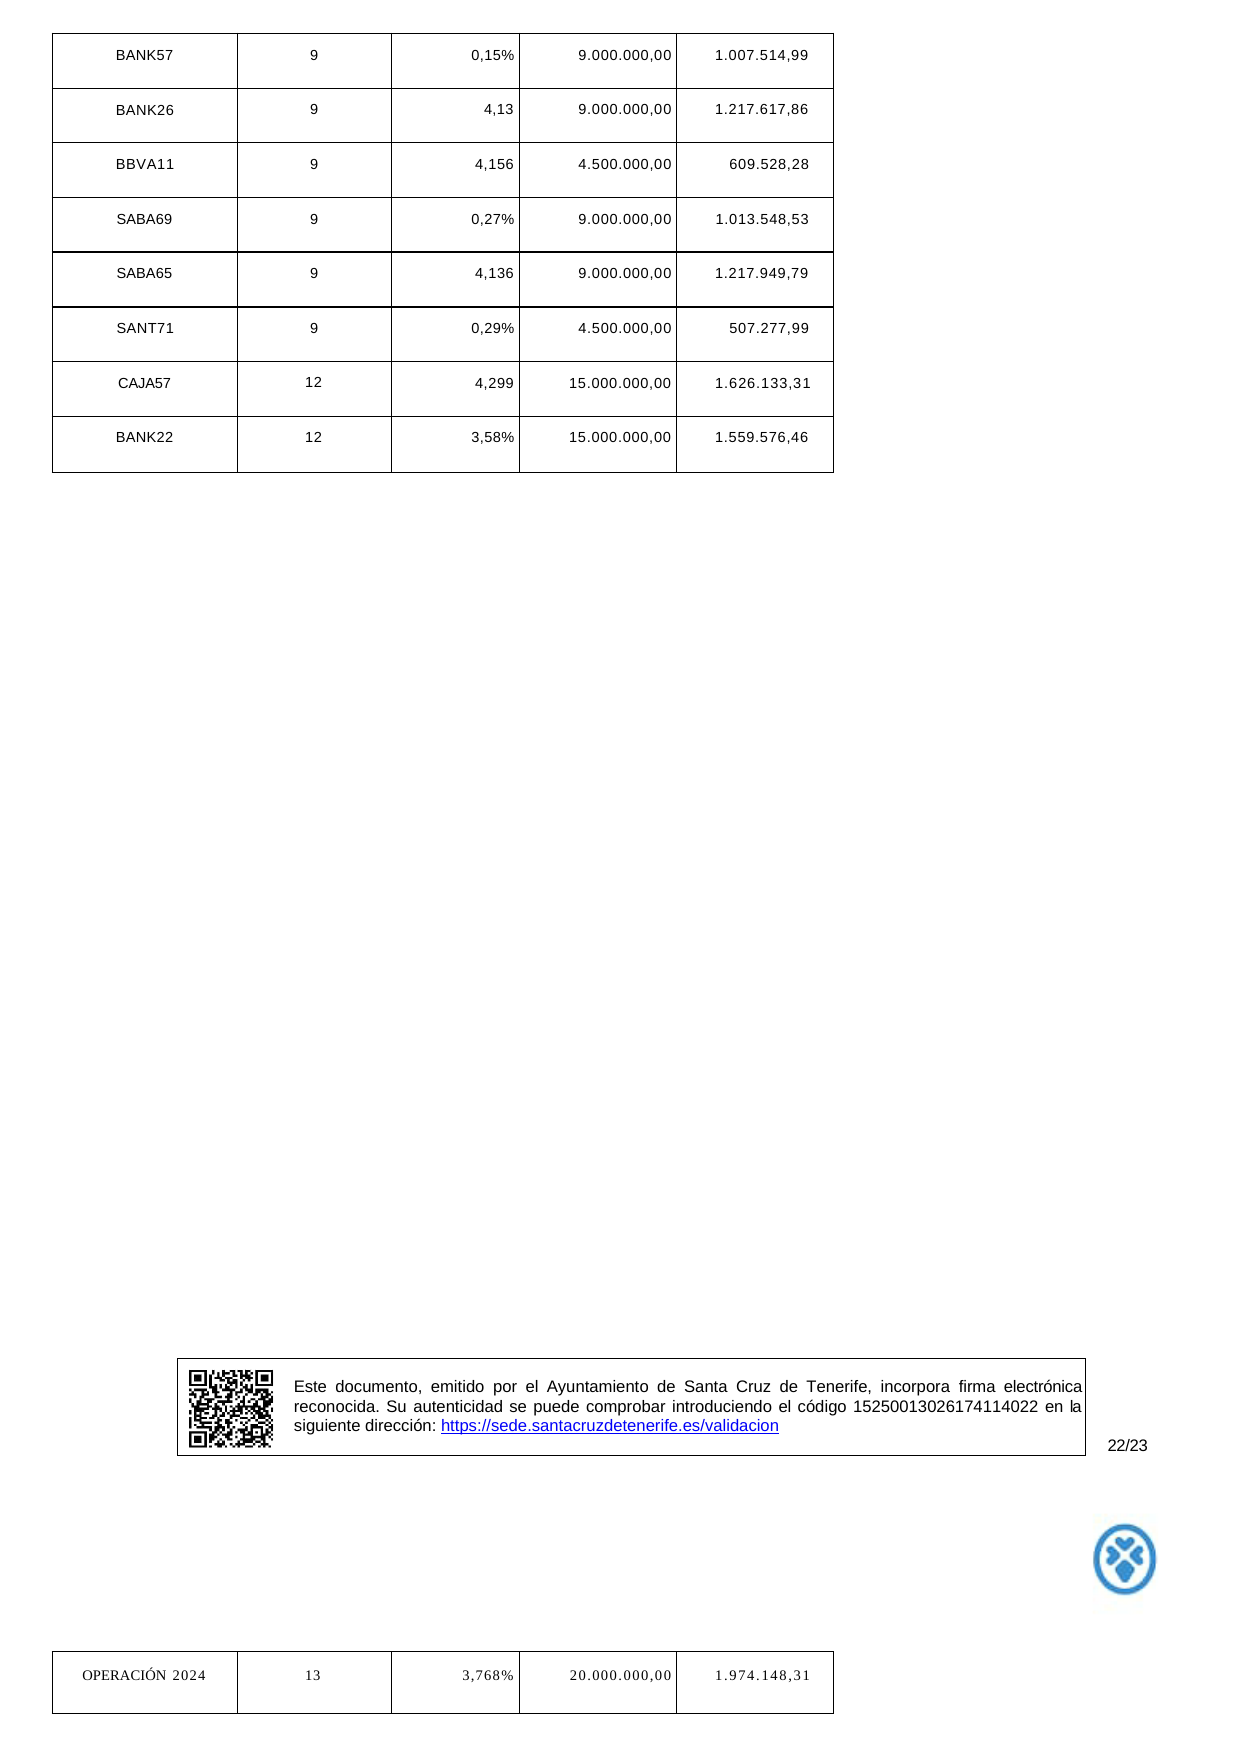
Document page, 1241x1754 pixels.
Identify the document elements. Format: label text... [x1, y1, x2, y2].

table_cell 9 [238, 34, 391, 88]
table_cell 0,15% [392, 34, 519, 88]
table_cell 0,27% [392, 198, 519, 251]
table_cell 4.500.000,00 [520, 143, 676, 197]
table_cell 609.528,28 [677, 143, 833, 197]
table_cell BANK57 [53, 34, 237, 88]
table_cell 3,58% [392, 417, 519, 472]
table_cell 4.500.000,00 [520, 308, 676, 361]
table_cell 507.277,99 [677, 308, 833, 361]
table_cell BANK26 [53, 89, 237, 142]
table_cell 9.000.000,00 [520, 89, 676, 142]
table_cell 12 [238, 362, 391, 416]
table_cell 12 [238, 417, 391, 472]
table_cell 9.000.000,00 [520, 253, 676, 306]
text 22/23 [1107, 1436, 1188, 1455]
table_header 20.000.000,00 [520, 1652, 676, 1713]
text Este documento, emitido por el Ayuntamiento de Santa Cruz de Tenerife, incorpora firma electrónica reconocida. Su autenticidad se puede comprobar introduciendo el código 15250013026174114022 en la siguiente dirección: https://sede.santacruzdetenerife.es/validacion [293, 1377, 1083, 1435]
table_cell 1.217.617,86 [677, 89, 833, 142]
table_cell 1.007.514,99 [677, 34, 833, 88]
table_cell 4,136 [392, 253, 519, 306]
table_cell 9 [238, 253, 391, 306]
table_cell 4,299 [392, 362, 519, 416]
table_cell 15.000.000,00 [520, 417, 676, 472]
table_cell BANK22 [53, 417, 237, 472]
table_cell 9 [238, 308, 391, 361]
table_header 3,768% [392, 1652, 519, 1713]
table_cell BBVA11 [53, 143, 237, 197]
table_cell 0,29% [392, 308, 519, 361]
table_cell 9 [238, 89, 391, 142]
table_cell 9 [238, 198, 391, 251]
table_header OPERACIÓN 2024 [53, 1652, 237, 1713]
table_cell 1.013.548,53 [677, 198, 833, 251]
table_cell SANT71 [53, 308, 237, 361]
table_cell 1.626.133,31 [677, 362, 833, 416]
table_cell SABA65 [53, 253, 237, 306]
table_cell 1.217.949,79 [677, 253, 833, 306]
table_cell 9.000.000,00 [520, 198, 676, 251]
table_header 13 [238, 1652, 391, 1713]
table_cell 9.000.000,00 [520, 34, 676, 88]
table_cell 15.000.000,00 [520, 362, 676, 416]
table_cell SABA69 [53, 198, 237, 251]
table_cell 4,13 [392, 89, 519, 142]
table_cell CAJA57 [53, 362, 237, 416]
table_header 1.974.148,31 [677, 1652, 833, 1713]
table_cell 1.559.576,46 [677, 417, 833, 472]
table_cell 9 [238, 143, 391, 197]
table_cell 4,156 [392, 143, 519, 197]
